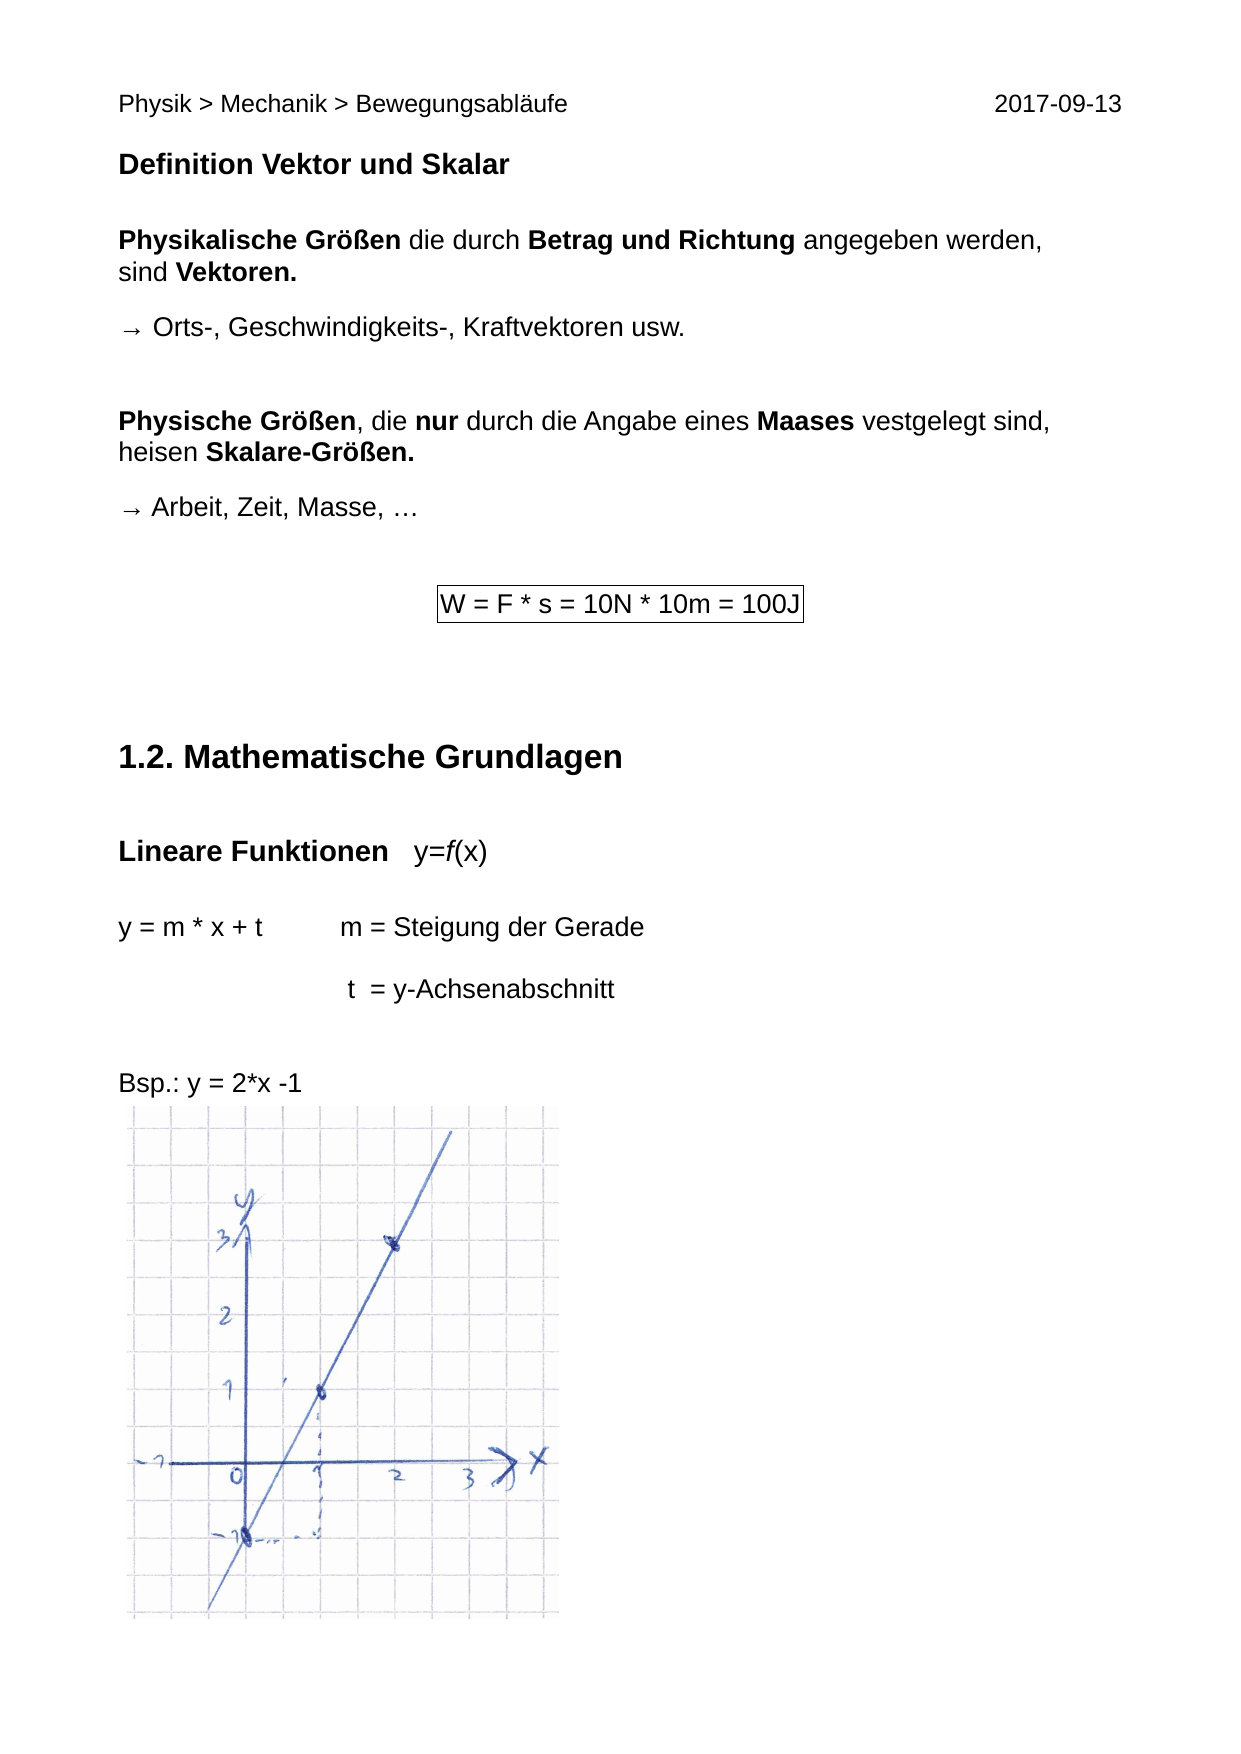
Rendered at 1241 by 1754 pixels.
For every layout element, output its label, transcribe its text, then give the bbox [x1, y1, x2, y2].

subtitle Lineare Funktionen y=f(x) [118, 833, 1122, 867]
text t = y-Achsenabschnitt [118, 973, 1122, 1005]
text → Arbeit, Zeit, Masse, … [118, 491, 1122, 522]
text [804, 585, 1122, 622]
picture [126, 1106, 559, 1619]
text sind Vektoren. [118, 256, 1122, 287]
text y = m * x + t m = Steigung der Gerade [118, 911, 1122, 942]
text W = F * s = 10N * 10m = 100J [438, 586, 803, 622]
text [118, 585, 437, 622]
text → Orts-, Geschwindigkeits-, Kraftvektoren usw. [118, 311, 1122, 342]
subtitle Definition Vektor und Skalar [118, 147, 1122, 181]
text Physische Größen, die nur durch die Angabe eines Maases vestgelegt sind, heisen Skalare-Größen. [118, 404, 1122, 467]
subtitle 1.2. Mathematische Grundlagen [118, 737, 1122, 775]
text Physikalische Größen die durch Betrag und Richtung angegeben werden, [118, 224, 1122, 256]
text Bsp.: y = 2*x -1 [118, 1067, 1122, 1098]
